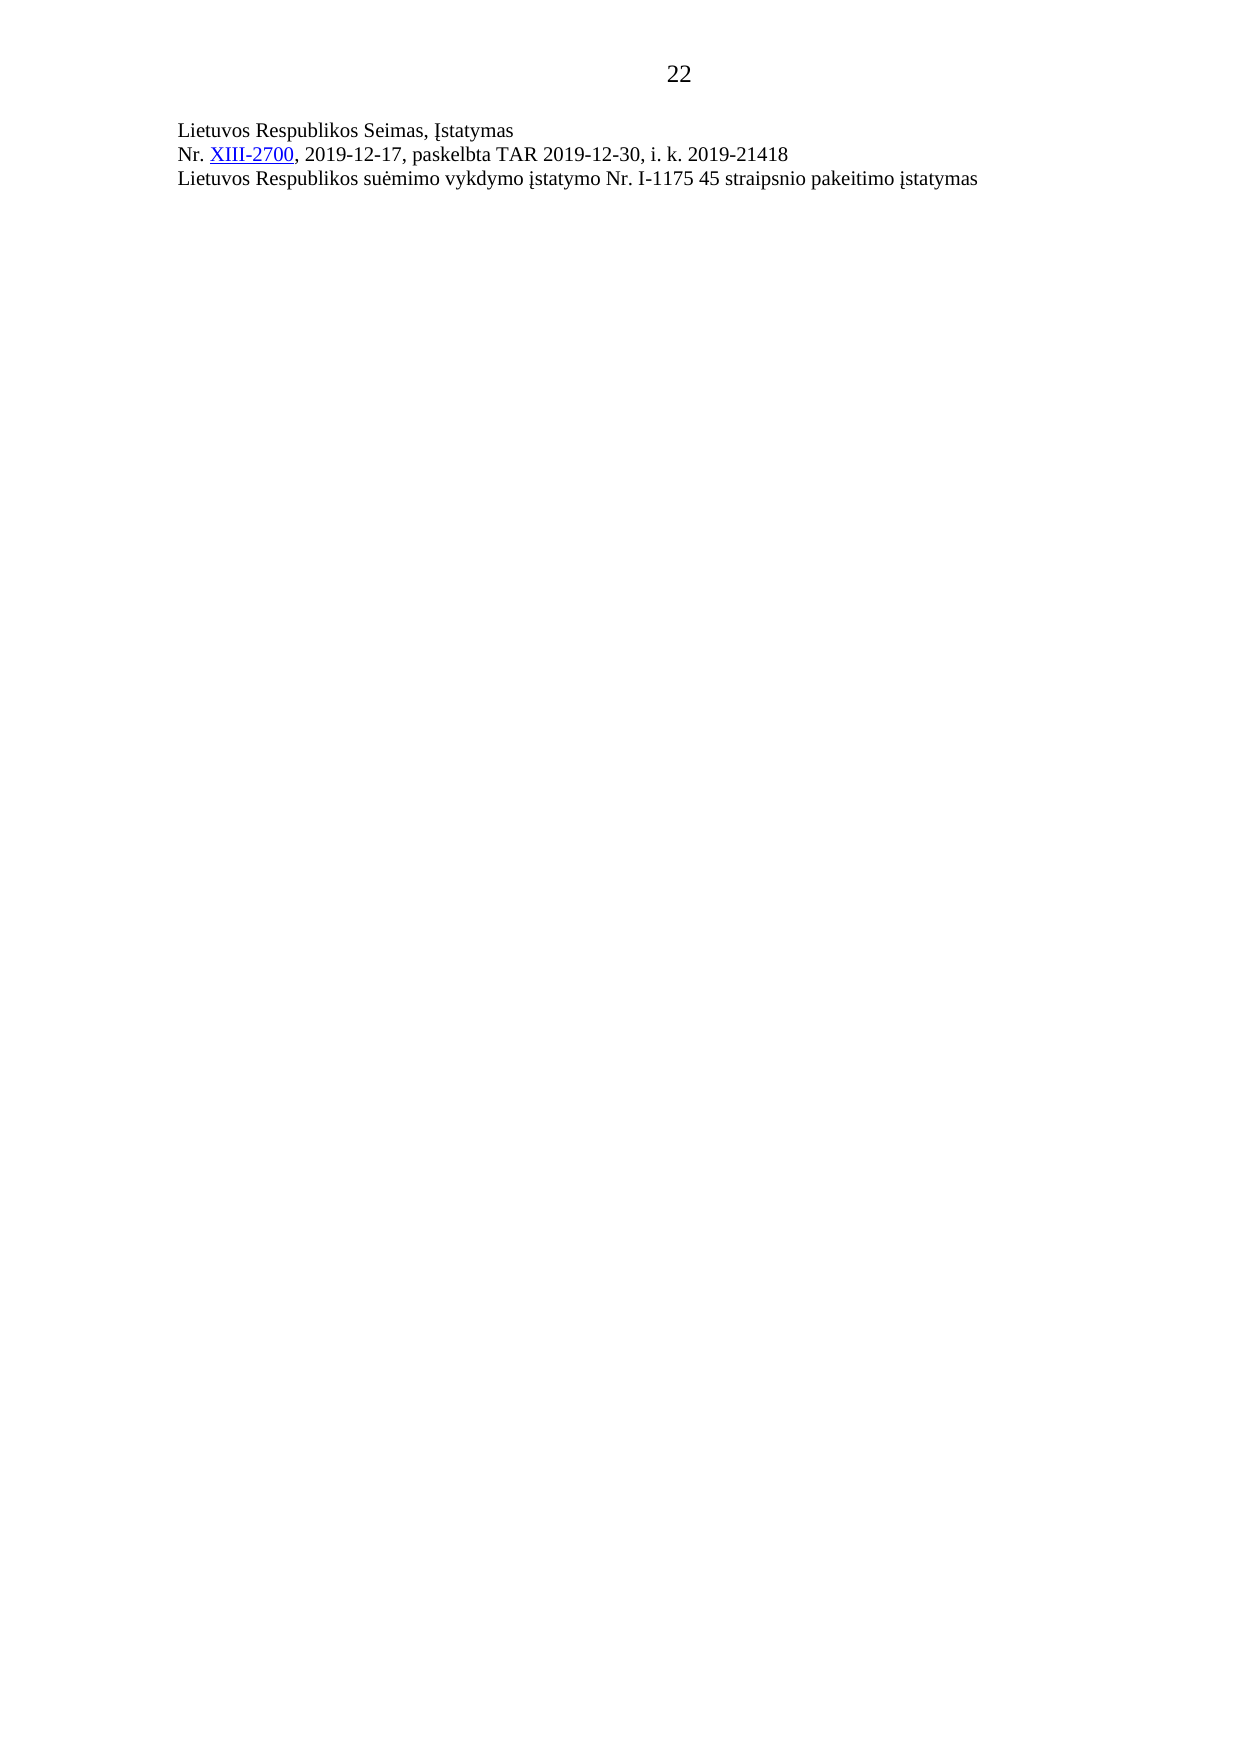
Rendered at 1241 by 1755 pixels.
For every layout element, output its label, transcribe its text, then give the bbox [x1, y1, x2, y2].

text Nr. XIII-2700, 2019-12-17, paskelbta TAR 2019-12-30, i. k. 2019-21418 [177, 142, 1181, 166]
text Lietuvos Respublikos Seimas, Įstatymas [177, 118, 1181, 142]
text Lietuvos Respublikos suėmimo vykdymo įstatymo Nr. I-1175 45 straipsnio pakeitimo įstatymas [177, 166, 1181, 190]
